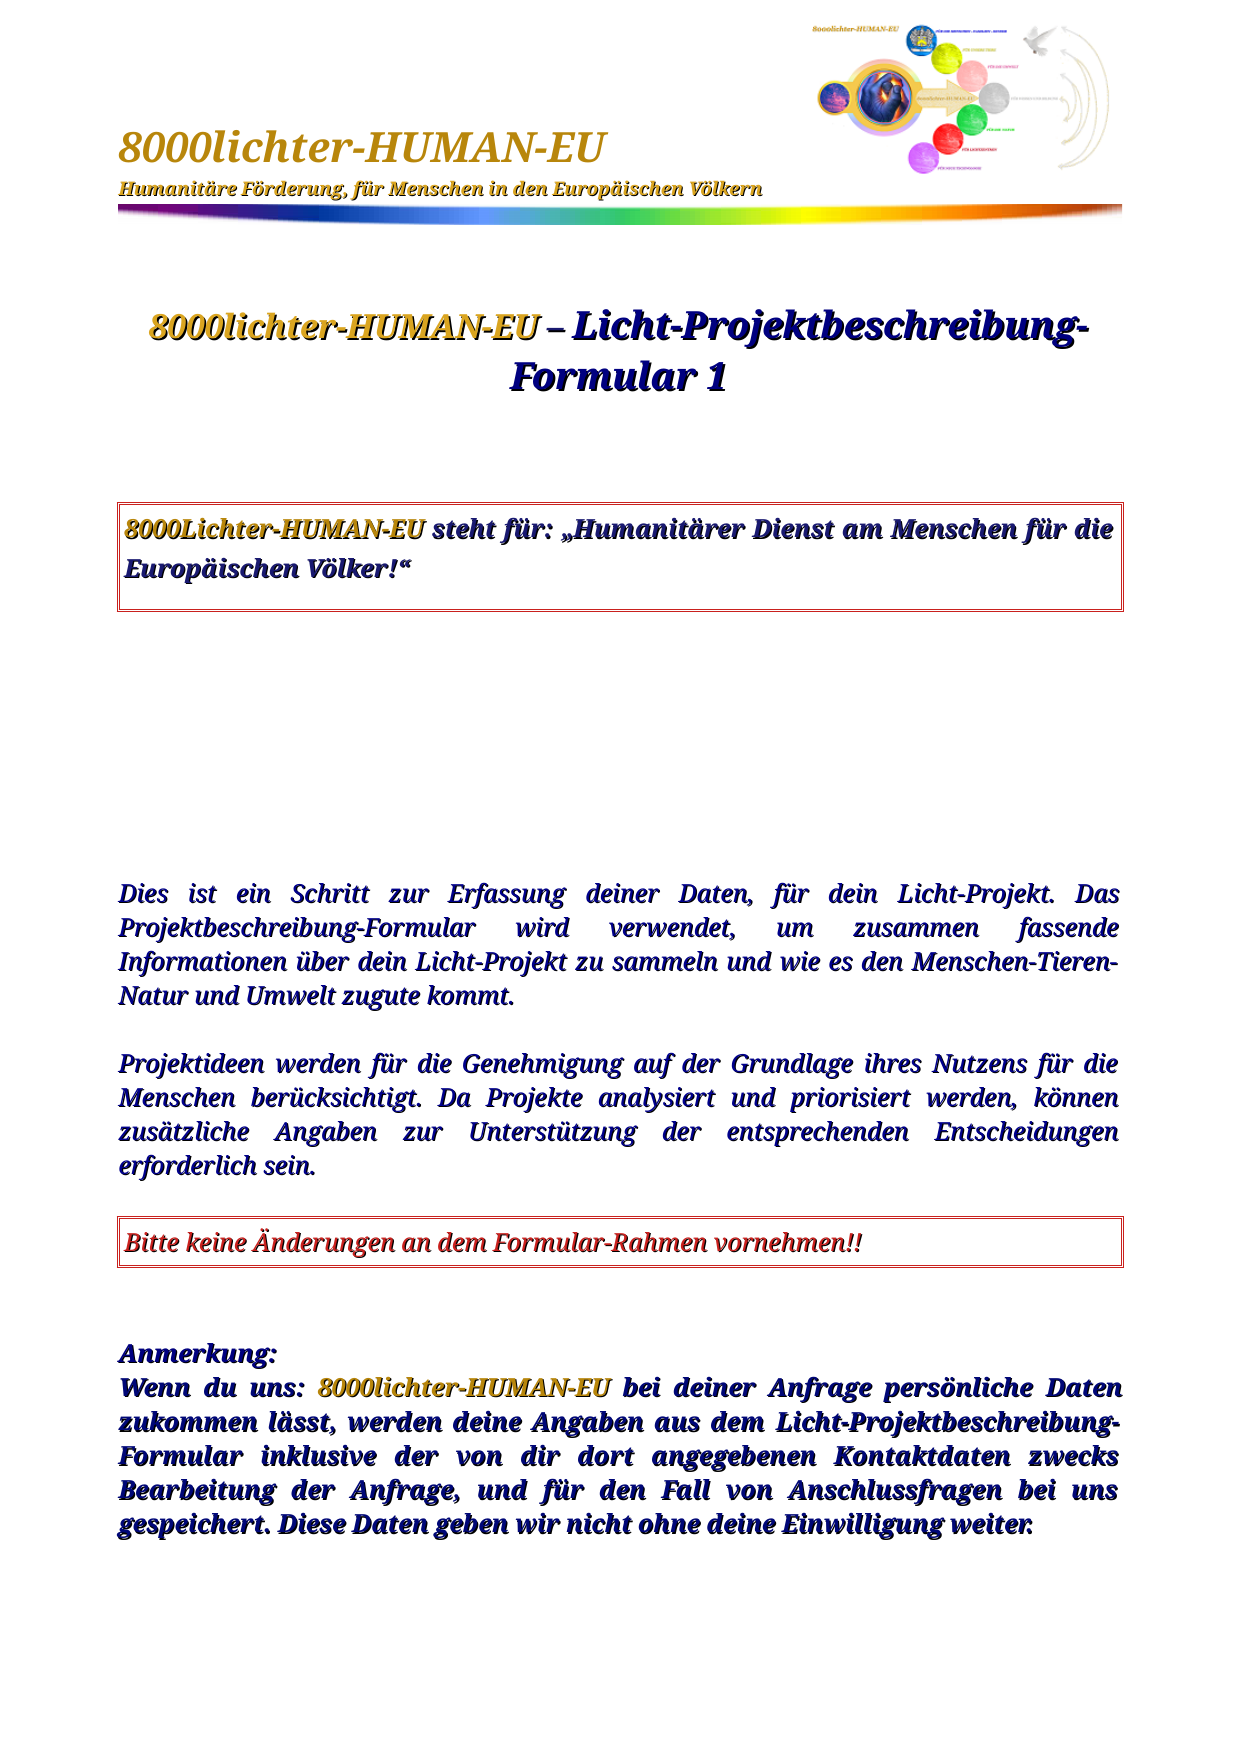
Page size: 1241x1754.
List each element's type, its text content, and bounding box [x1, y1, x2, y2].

text Projektideen werden für die Genehmigung auf der Grundlage ihres Nutzens für die Menschen berücksichtigt. Da Projekte analysiert und priorisiert werden, können zusätzliche Angaben zur Unterstützung der entsprechenden Entscheidungen erforderlich sein. [118, 1046, 1122, 1182]
text Dies ist ein Schritt zur Erfassung deiner Daten, für dein Licht-Projekt. Das Projektbeschreibung-Formular wird verwendet, um zusammen fassende Informationen über dein Licht-Projekt zu sammeln und wie es den Menschen-Tieren-Natur und Umwelt zugute kommt. [118, 875, 1122, 1012]
picture [118, 204, 1123, 225]
text 8000lichter-HUMAN-EU – Licht-Projektbeschreibung-Formular 1 [118, 298, 1122, 400]
picture [811, 0, 1118, 196]
text Anmerkung: [118, 1336, 1122, 1370]
table_header Bitte keine Änderungen an dem Formular-Rahmen vornehmen!! [120, 1219, 1121, 1264]
text Wenn du uns: 8000lichter-HUMAN-EU bei deiner Anfrage persönliche Daten zukommen lässt, werden deine Angaben aus dem Licht-Projektbeschreibung-Formular inklusive der von dir dort angegebenen Kontaktdaten zwecks Bearbeitung der Anfrage, und für den Fall von Anschlussfragen bei uns gespeichert. Diese Daten geben wir nicht ohne deine Einwilligung weiter. [118, 1370, 1122, 1540]
table_header 8000Lichter-HUMAN-EU steht für: „Humanitärer Dienst am Menschen für die Europäischen Völker!“ [120, 505, 1121, 609]
